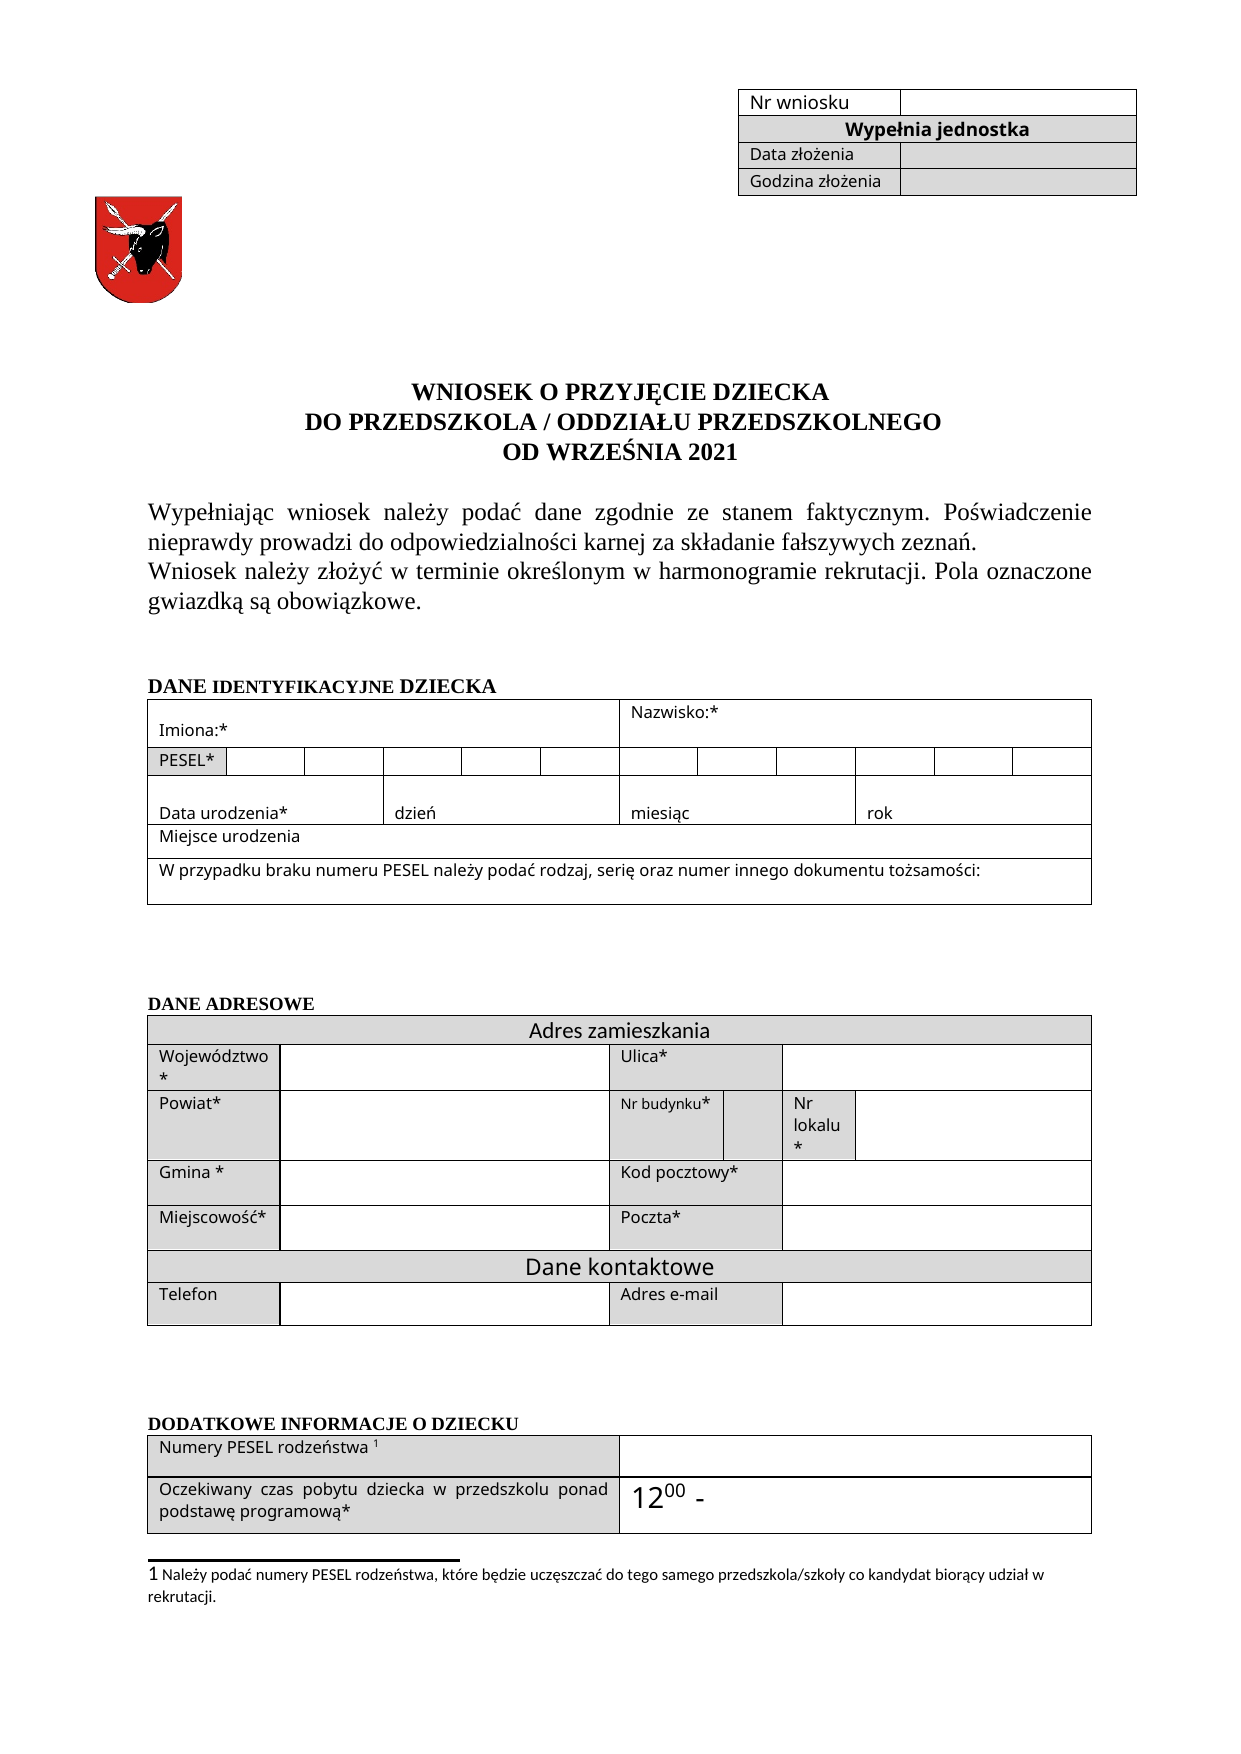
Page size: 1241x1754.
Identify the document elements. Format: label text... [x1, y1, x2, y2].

table_cell [281, 1206, 609, 1249]
table_cell [281, 1091, 609, 1159]
text Wniosek należy złożyć w terminie określonym w harmonogramie rekrutacji. Pola oznaczone gwiazdką są obowiązkowe. [148, 556, 1093, 615]
text WNIOSEK O PRZYJĘCIE DZIECKA [148, 377, 1093, 406]
table_cell [856, 748, 934, 775]
table_cell [281, 1045, 609, 1090]
table_cell Godzina złożenia [739, 169, 900, 195]
text OD WRZEŚNIA 2021 [148, 437, 1093, 466]
table_header [901, 90, 1136, 115]
table_cell Miejsce urodzenia [148, 825, 1091, 858]
table_header Nr wniosku [739, 90, 900, 115]
table_cell [724, 1091, 782, 1159]
table_cell [698, 748, 776, 775]
table_cell [777, 748, 855, 775]
table_cell dzień [384, 776, 619, 824]
table_cell [384, 748, 461, 775]
table_header Numery PESEL rodzeństwa [148, 1436, 619, 1476]
table_cell [783, 1045, 1091, 1090]
table_cell miesiąc [620, 776, 855, 824]
table_cell [901, 169, 1136, 195]
table_cell Adres e-mail [610, 1283, 782, 1324]
table_cell Wypełnia jednostka [739, 116, 1136, 142]
table_cell [783, 1283, 1091, 1324]
table_cell [227, 748, 304, 775]
table_cell [541, 748, 619, 775]
table_cell rok [856, 776, 1091, 824]
table_cell [901, 143, 1136, 168]
table_cell [856, 1091, 1091, 1159]
table_cell [462, 748, 540, 775]
text DO PRZEDSZKOLA / ODDZIAŁU PRZEDSZKOLNEGO [148, 407, 1093, 436]
text DODATKOWE INFORMACJE O DZIECKU [148, 1413, 1093, 1434]
table_cell Dane kontaktowe [148, 1251, 1091, 1282]
table_cell [281, 1283, 609, 1324]
table_cell Poczta* [610, 1206, 782, 1249]
table_cell Ulica* [610, 1045, 782, 1090]
table_cell Data złożenia [739, 143, 900, 168]
table_header Imiona:* [148, 700, 619, 747]
table_cell 1200 - [620, 1478, 1091, 1533]
table_cell [1013, 748, 1091, 775]
table_cell [281, 1161, 609, 1205]
table_cell Telefon [148, 1283, 279, 1324]
table_cell [783, 1206, 1091, 1249]
table_cell Kod pocztowy* [610, 1161, 782, 1205]
text DANE ADRESOWE [148, 992, 1093, 1014]
text DANE IDENTYFIKACYJNE DZIECKA [148, 674, 1093, 698]
table_header [620, 1436, 1091, 1476]
table_cell [783, 1161, 1091, 1205]
text Wypełniając wniosek należy podać dane zgodnie ze stanem faktycznym. Poświadczenie nieprawdy prowadzi do odpowiedzialności karnej za składanie fałszywych zeznań. [148, 497, 1093, 555]
table_cell Oczekiwany czas pobytu dziecka w przedszkolu ponad podstawę programową* [148, 1478, 619, 1533]
table_cell Nr budynku* [610, 1091, 723, 1159]
table_cell [305, 748, 383, 775]
table_cell W przypadku braku numeru PESEL należy podać rodzaj, serię oraz numer innego dokumentu tożsamości: [148, 859, 1091, 904]
table_cell Gmina * [148, 1161, 279, 1205]
table_cell Data urodzenia* [148, 776, 383, 824]
table_cell [620, 748, 697, 775]
table_cell PESEL* [148, 748, 226, 775]
table_cell Województwo* [148, 1045, 279, 1090]
table_header Nazwisko:* [620, 700, 1091, 747]
table_header Adres zamieszkania [148, 1016, 1091, 1044]
table_cell Miejscowość* [148, 1206, 279, 1249]
table_cell [935, 748, 1012, 775]
table_cell Powiat* [148, 1091, 279, 1159]
table_cell Nr lokalu* [783, 1091, 855, 1159]
